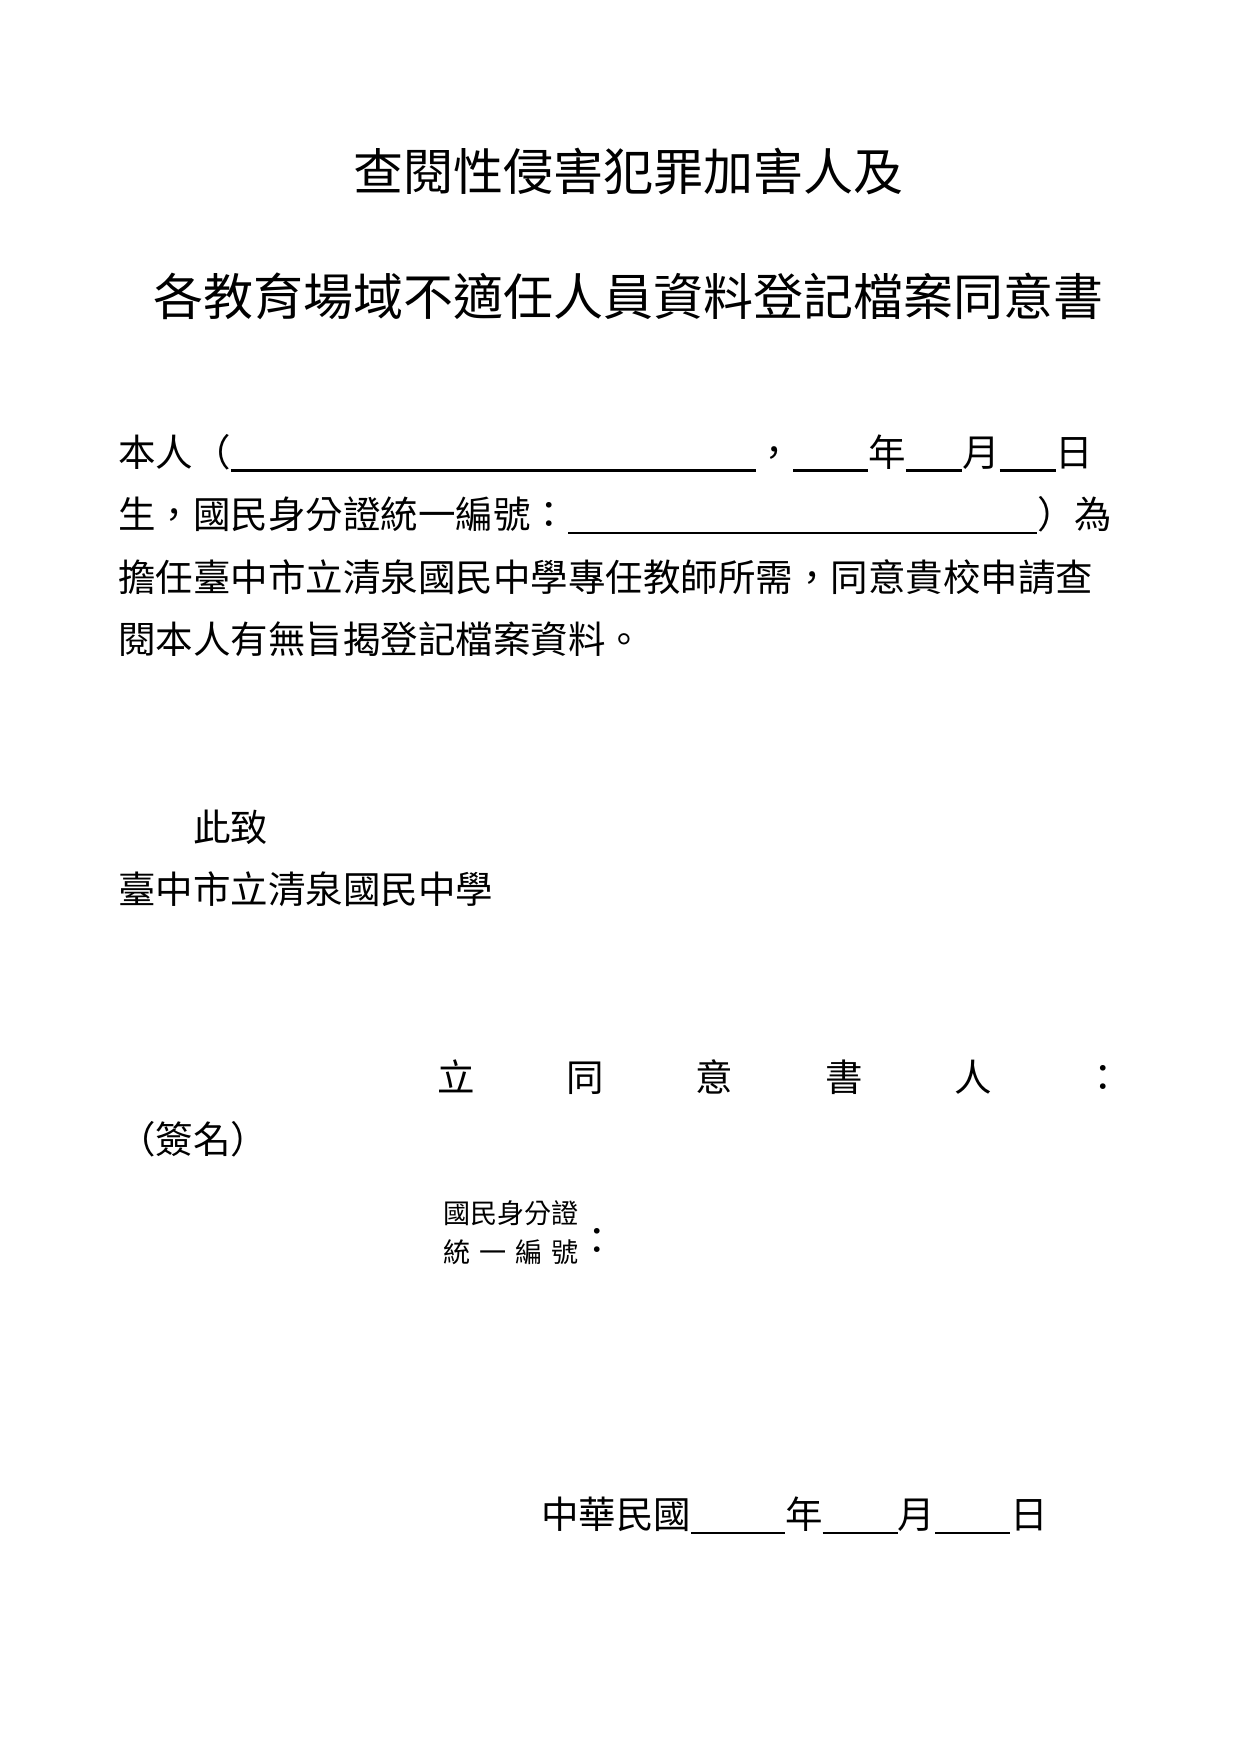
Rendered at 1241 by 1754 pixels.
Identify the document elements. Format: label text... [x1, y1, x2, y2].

text 本人（ ， 年 月 日生，國民身分證統一編號： ）為擔任臺中市立清泉國民中學專任教師所需，同意貴校申請查閱本人有無旨揭登記檔案資料。 [118, 408, 1122, 658]
text 臺中市立清泉國民中學 [118, 846, 1122, 908]
text 各教育場域不適任人員資料登記檔案同意書 [118, 221, 1138, 346]
text 查閱性侵害犯罪加害人及 [118, 96, 1138, 221]
text 中華民國 年 月 日 [118, 1471, 1047, 1533]
text 此致 [118, 783, 1122, 846]
text 國民身分證統一編號： [118, 1158, 1122, 1283]
text 立同意書人： （簽名） [118, 1033, 1122, 1158]
